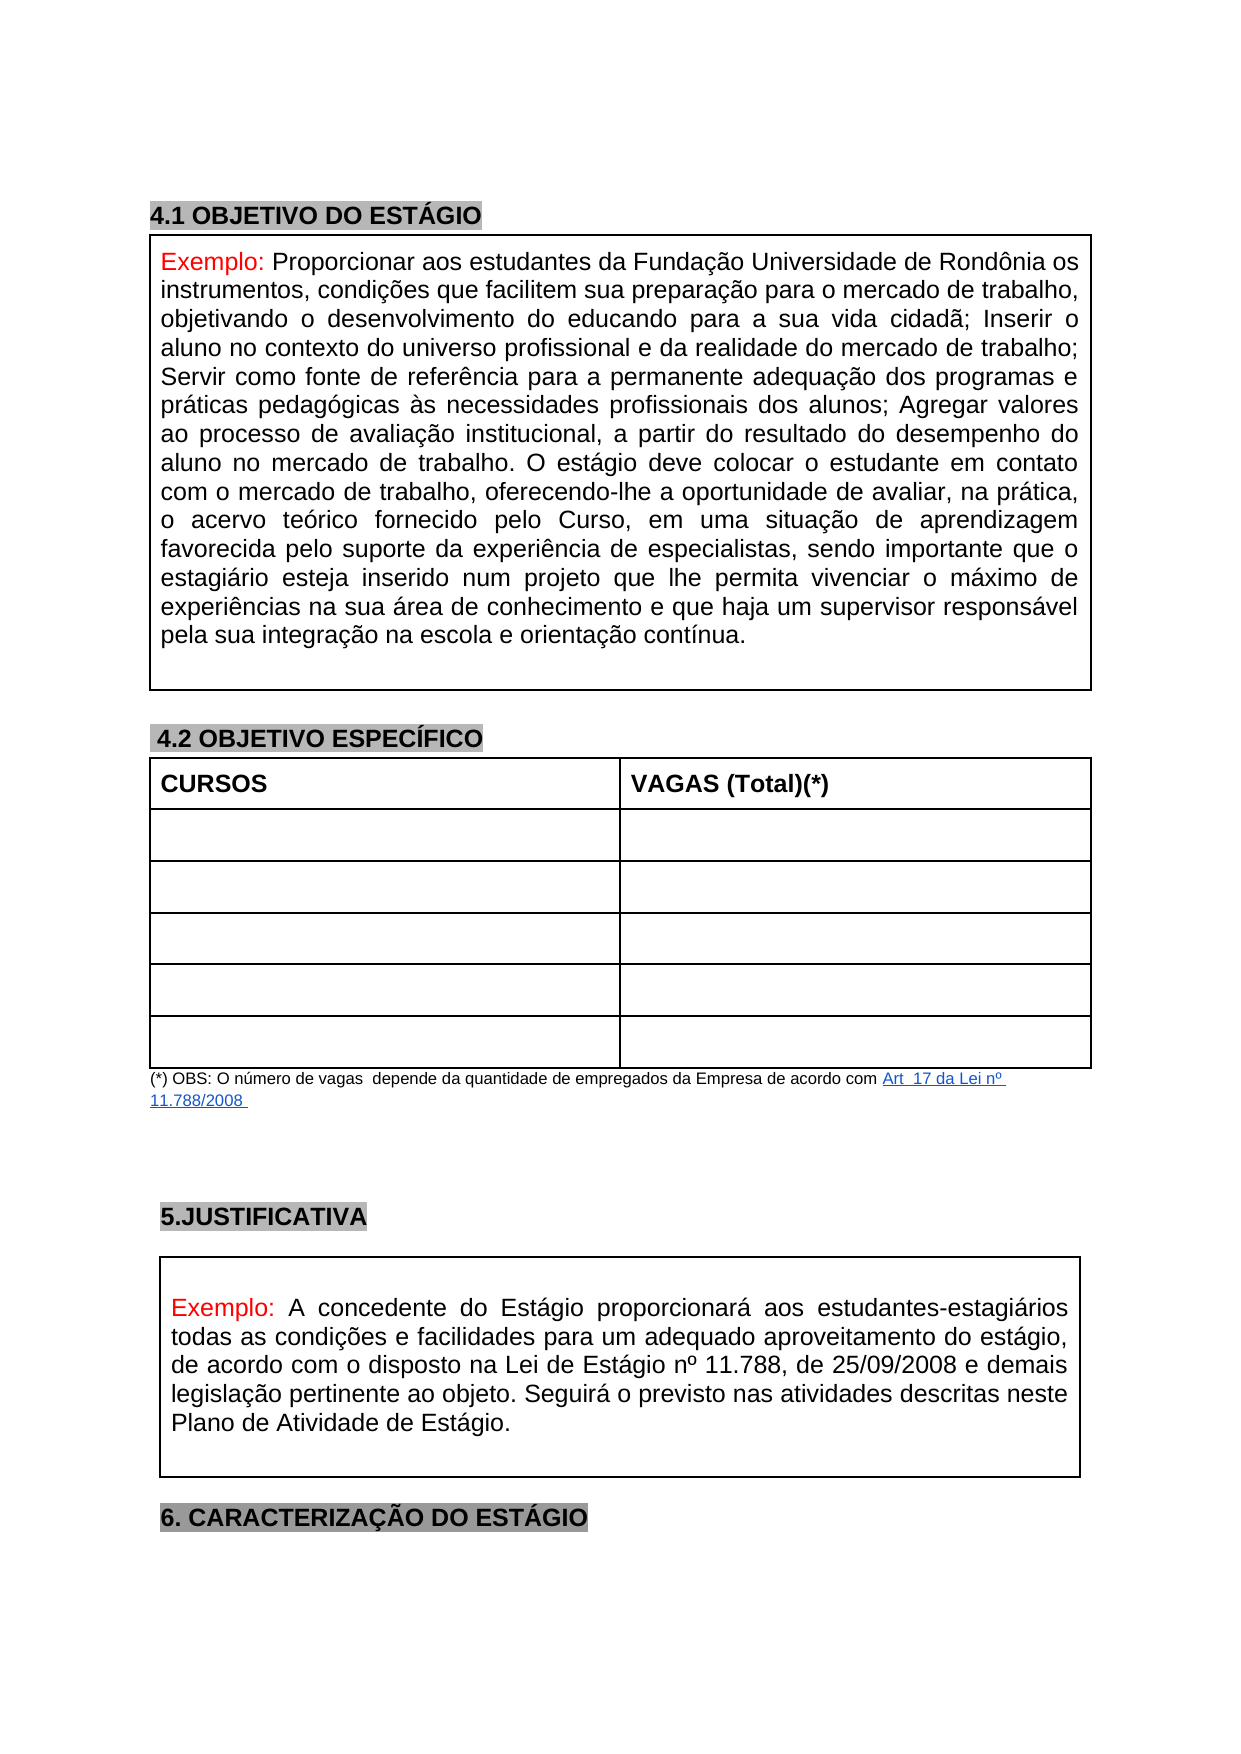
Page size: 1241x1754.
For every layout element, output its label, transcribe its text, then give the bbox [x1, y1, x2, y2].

text 4.1 OBJETIVO DO ESTÁGIO [150, 201, 1090, 230]
text 4.2 OBJETIVO ESPECÍFICO [150, 723, 1090, 752]
table_header VAGAS (Total)(*) [621, 759, 1090, 808]
table_cell [151, 914, 619, 963]
table_cell [621, 810, 1090, 860]
table_cell [621, 862, 1090, 912]
table_cell [151, 1017, 619, 1067]
table_cell [621, 965, 1090, 1015]
table_cell [151, 810, 619, 860]
table_header CURSOS [151, 759, 619, 808]
table_header Exemplo: Proporcionar aos estudantes da Fundação Universidade de Rondônia os instrumentos, condições que facilitem sua preparação para o mercado de trabalho, objetivando o desenvolvimento do educando para a sua vida cidadã; Inserir o aluno no contexto do universo profissional e da realidade do mercado de trabalho; Servir como fonte de referência para a permanente adequação dos programas e práticas pedagógicas às necessidades profissionais dos alunos; Agregar valores ao processo de avaliação institucional, a partir do resultado do desempenho do aluno no mercado de trabalho. O estágio deve colocar o estudante em contato com o mercado de trabalho, oferecendo-lhe a oportunidade de avaliar, na prática, o acervo teórico fornecido pelo Curso, em uma situação de aprendizagem favorecida pelo suporte da experiência de especialistas, sendo importante que o estagiário esteja inserido num projeto que lhe permita vivenciar o máximo de experiências na sua área de conhecimento e que haja um supervisor responsável pela sua integração na escola e orientação contínua. [151, 236, 1090, 688]
table_cell [621, 914, 1090, 963]
table_cell [621, 1017, 1090, 1067]
text (*) OBS: O número de vagas depende da quantidade de empregados da Empresa de acordo com Art 17 da Lei nº 11.788/2008 [150, 1069, 1090, 1110]
table_cell [151, 965, 619, 1015]
table_header Exemplo: A concedente do Estágio proporcionará aos estudantes-estagiários todas as condições e facilidades para um adequado aproveitamento do estágio, de acordo com o disposto na Lei de Estágio nº 11.788, de 25/09/2008 e demais legislação pertinente ao objeto. Seguirá o previsto nas atividades descritas neste Plano de Atividade de Estágio. [161, 1258, 1079, 1476]
table_cell [151, 862, 619, 912]
table_header 5.JUSTIFICATIVA 6. CARACTERIZAÇÃO DO ESTÁGIO [150, 1113, 1090, 1567]
